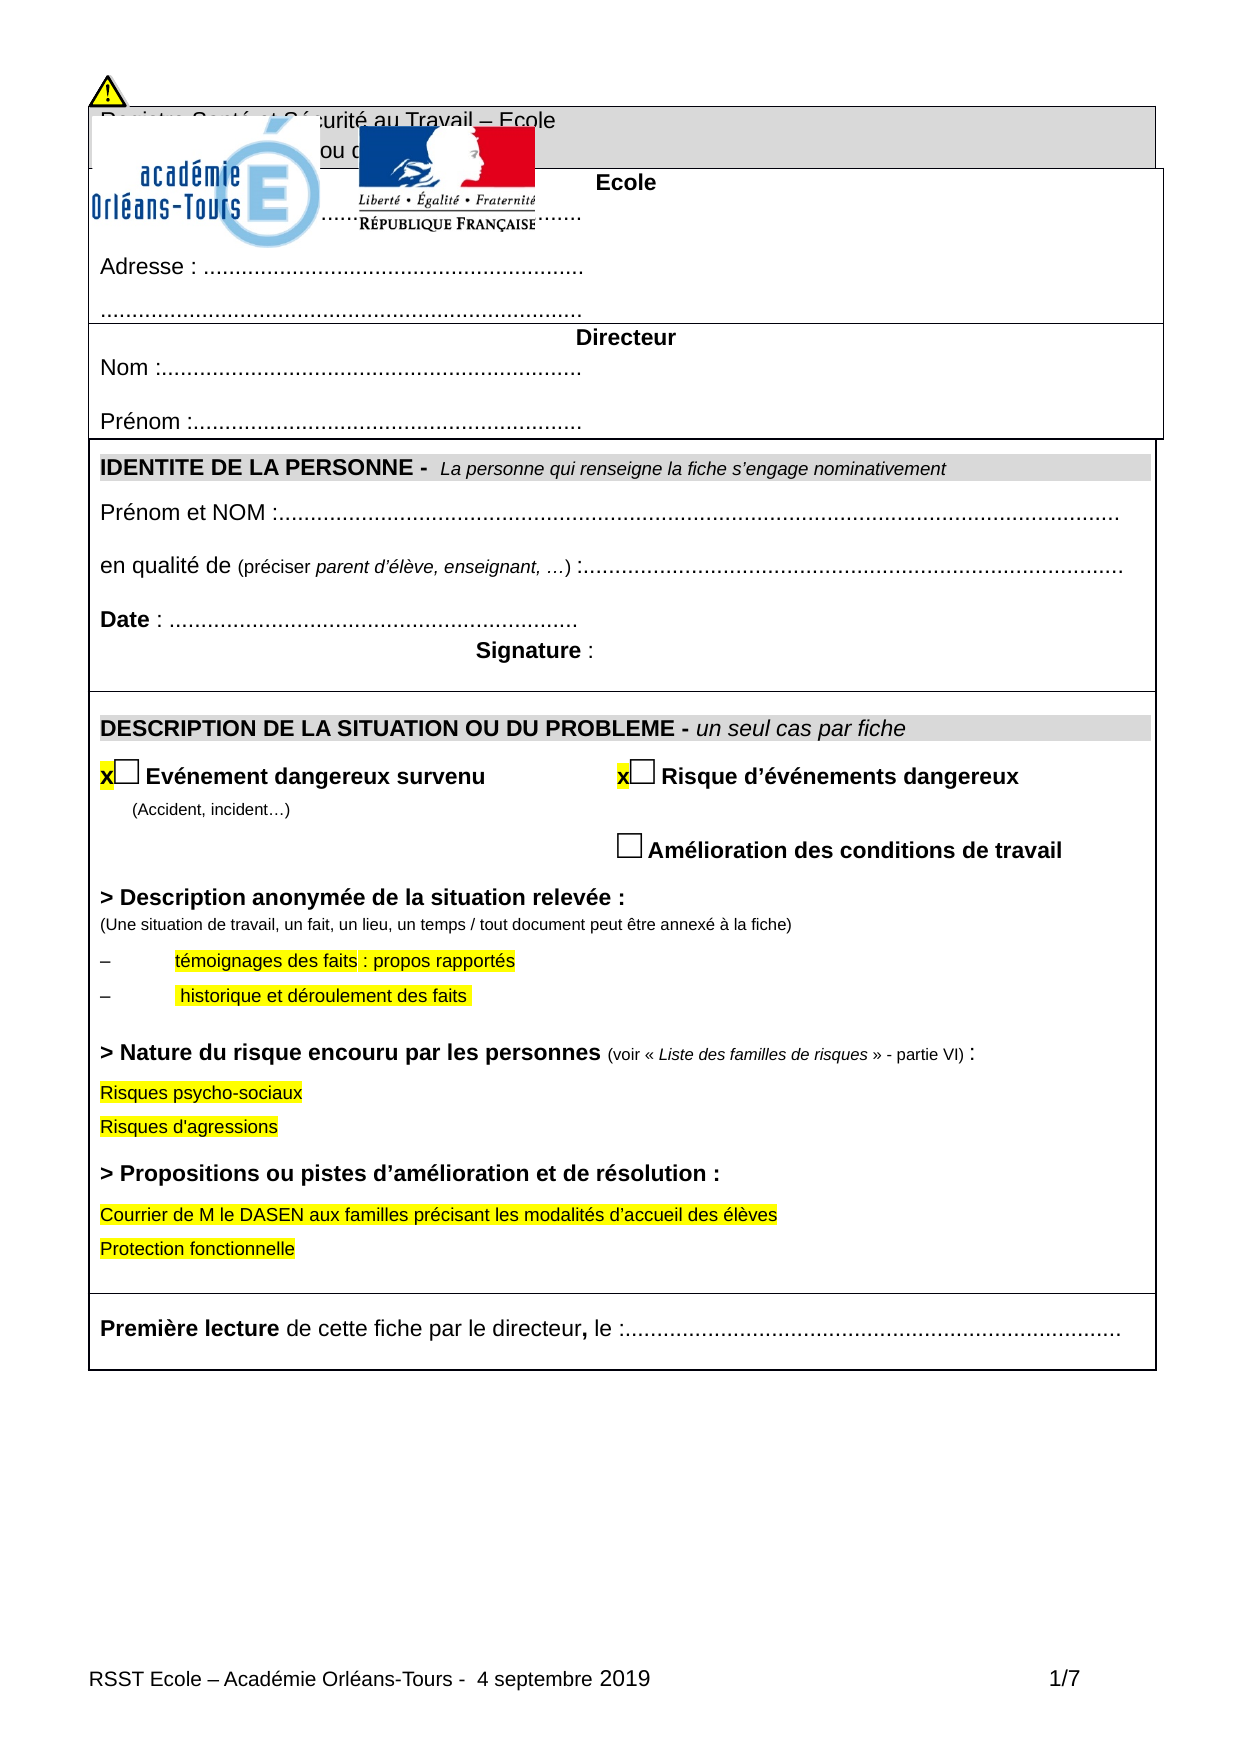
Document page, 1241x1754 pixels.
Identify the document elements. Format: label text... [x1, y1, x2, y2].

table_cell [1157, 1293, 1196, 1369]
table_cell Première lecture de cette fiche par le directeur, le : [90, 1294, 1155, 1369]
table_cell DESCRIPTION DE LA SITUATION OU DU PROBLEME - un seul cas par fiche x□ Evénement dangereux survenu x□ Risque d’événements dangereux (Accident, incident…) □ Amélioration des conditions de travail > Description anonymée de la situation relevée : (Une situation de travail, un fait, un lieu, un temps / tout document peut être annexé à la fiche) témoignages des faits : propos rapportés historique et déroulement des faits > Nature du risque encouru par les personnes (voir « Liste des familles de risques » - partie VI) : Risques psycho-sociaux Risques d'agressions > Propositions ou pistes d’amélioration et de résolution : Courrier de M le DASEN aux familles précisant les modalités d’accueil des élèves Protection fonctionnelle [90, 692, 1155, 1293]
table_cell IDENTITE DE LA PERSONNE - La personne qui renseigne la fiche s’engage nominativement Prénom et NOM : en qualité de (préciser parent d’élève, enseignant, …) : Date : Signature : [90, 440, 1155, 691]
table_cell Directeur Nom : Prénom : [89, 324, 1163, 438]
table_cell [1164, 168, 1196, 322]
table_cell [1157, 691, 1196, 1293]
table_cell [1157, 438, 1196, 691]
picture [92, 116, 321, 248]
table_cell [1164, 323, 1196, 438]
picture [358, 126, 535, 232]
table_header [1156, 106, 1196, 168]
table_header Registre Santé et Sécurité au Travail – Ecole Relevé d'observation ou de problème [89, 107, 1155, 168]
table_cell Ecole Nom : Adresse : [89, 169, 1163, 322]
